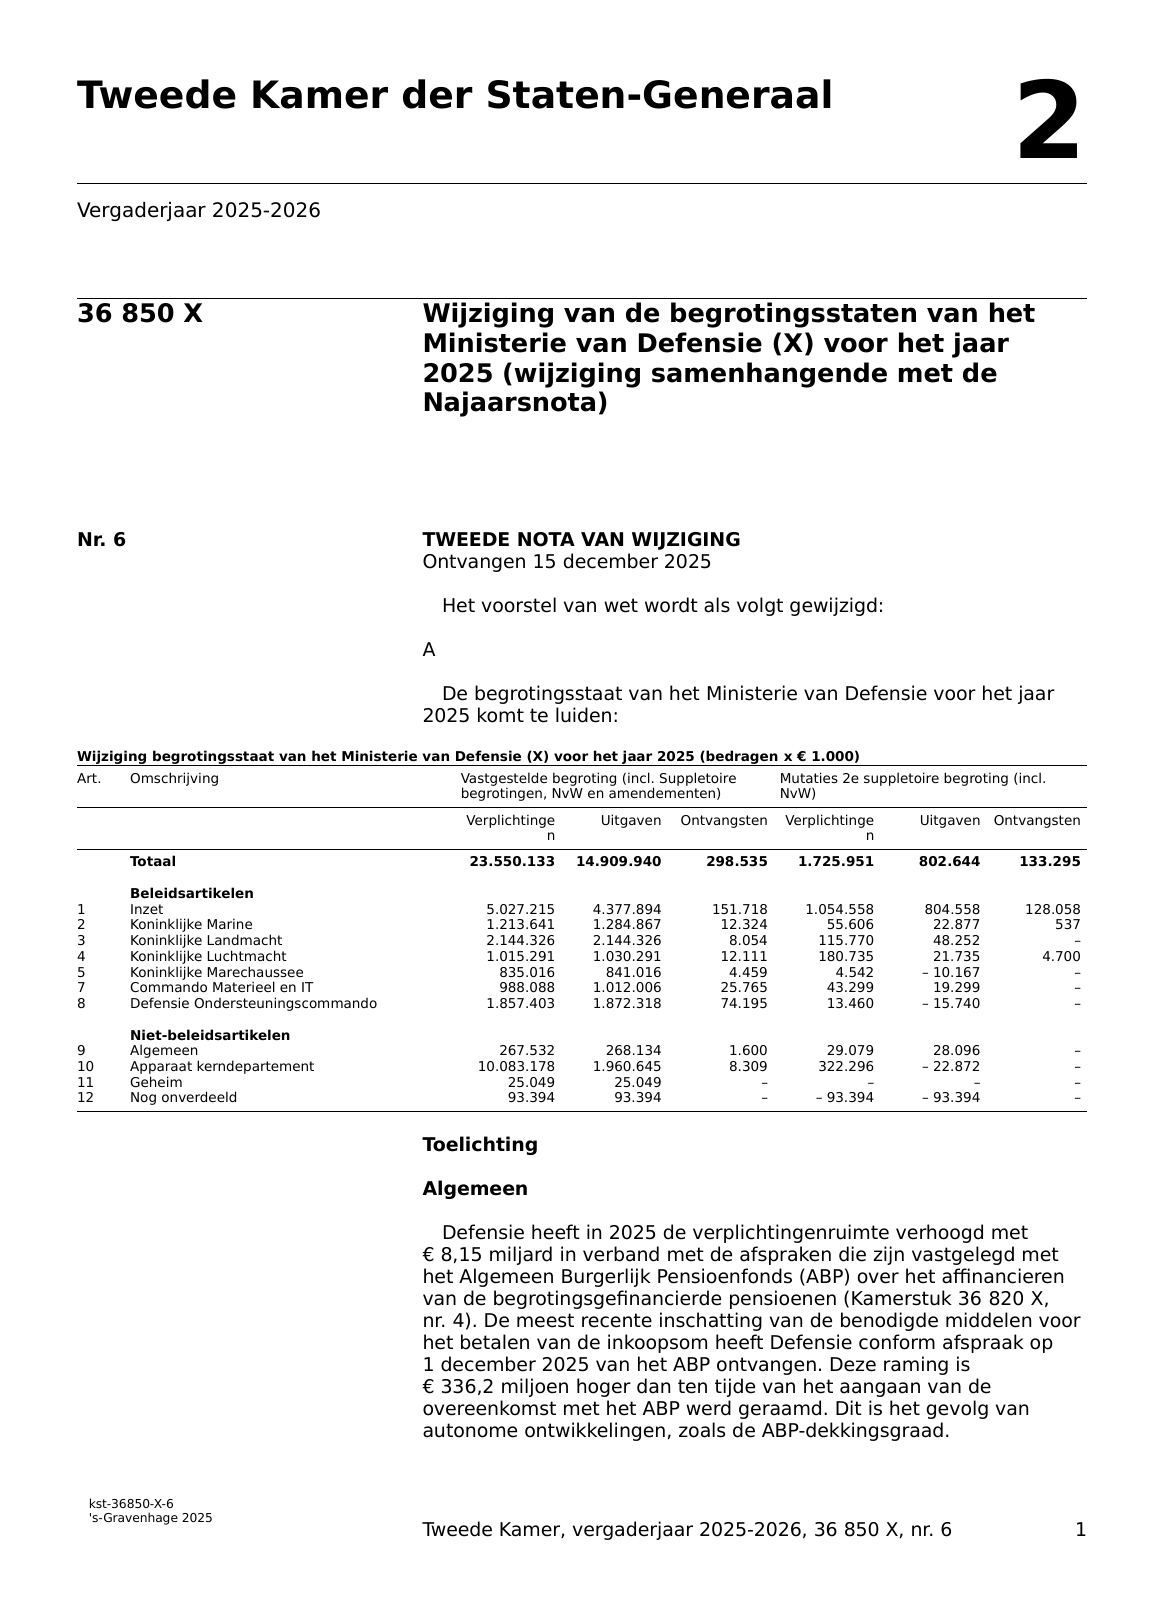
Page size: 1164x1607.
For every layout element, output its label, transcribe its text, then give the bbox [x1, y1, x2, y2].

table_cell [986, 870, 1087, 886]
table_cell 8 [77, 996, 124, 1012]
table_cell 12.324 [667, 917, 773, 933]
table_cell – [667, 1090, 773, 1111]
table_cell [774, 886, 880, 901]
table_cell Koninklijke Marine [124, 917, 455, 933]
table_cell [455, 1012, 561, 1027]
subtitle Toelichting [422, 1134, 1087, 1156]
table_cell Totaal [124, 850, 455, 870]
table_cell [561, 1027, 667, 1043]
table_cell 2.144.326 [455, 933, 561, 949]
table_cell – [986, 964, 1087, 980]
table_cell Defensie Ondersteuningscommando [124, 996, 455, 1012]
table_cell Algemeen [124, 1043, 455, 1059]
table_header 2 [886, 59, 1087, 183]
table_cell 268.134 [561, 1043, 667, 1059]
table_cell Commando Materieel en IT [124, 980, 455, 996]
table_cell 1.015.291 [455, 949, 561, 964]
table_cell 74.195 [667, 996, 773, 1012]
table_cell [880, 886, 986, 901]
table_cell 298.535 [667, 850, 773, 870]
table_cell [77, 870, 124, 886]
table_cell 4.700 [986, 949, 1087, 964]
table_cell 8.054 [667, 933, 773, 949]
text De begrotingsstaat van het Ministerie van Defensie voor het jaar 2025 komt te luiden: [422, 683, 1087, 727]
table_cell 48.252 [880, 933, 986, 949]
table_cell [124, 870, 455, 886]
table_cell [667, 1027, 773, 1043]
table_cell 93.394 [561, 1090, 667, 1111]
table_cell 1.725.951 [774, 850, 880, 870]
text Defensie heeft in 2025 de verplichtingenruimte verhoogd met € 8,15 miljard in verband met de afspraken die zijn vastgelegd met het Algemeen Burgerlijk Pensioenfonds (ABP) over het affinancieren van de begrotingsgefinancierde pensioenen (Kamerstuk 36 820 X, nr. 4). De meest recente inschatting van de benodigde middelen voor het betalen van de inkoopsom heeft Defensie conform afspraak op 1 december 2025 van het ABP ontvangen. Deze raming is € 336,2 miljoen hoger dan ten tijde van het aangaan van de overeenkomst met het ABP werd geraamd. Dit is het gevolg van autonome ontwikkelingen, zoals de ABP-dekkingsgraad. [422, 1222, 1087, 1442]
table_cell Uitgaven [880, 808, 986, 848]
table_cell 4.459 [667, 964, 773, 980]
table_cell 5.027.215 [455, 901, 561, 917]
table_cell – 93.394 [774, 1090, 880, 1111]
table_cell – 15.740 [880, 996, 986, 1012]
table_cell [77, 886, 124, 901]
table_cell 7 [77, 980, 124, 996]
table_cell 13.460 [774, 996, 880, 1012]
table_cell Art. [77, 766, 124, 807]
table_cell – 10.167 [880, 964, 986, 980]
table_cell – [986, 1059, 1087, 1074]
table_cell [77, 850, 124, 870]
text Het voorstel van wet wordt als volgt gewijzigd: [422, 595, 1087, 617]
subtitle Algemeen [422, 1178, 1087, 1200]
table_cell Koninklijke Luchtmacht [124, 949, 455, 964]
table_cell Koninklijke Landmacht [124, 933, 455, 949]
table_cell 19.299 [880, 980, 986, 996]
table_cell Ontvangsten [986, 808, 1087, 848]
table_cell – [986, 1043, 1087, 1059]
table_header Tweede Kamer der Staten-Generaal [77, 59, 886, 183]
table_cell 4.377.894 [561, 901, 667, 917]
table_cell 267.532 [455, 1043, 561, 1059]
table_cell [667, 870, 773, 886]
table_cell 115.770 [774, 933, 880, 949]
text Ontvangen 15 december 2025 [422, 551, 1087, 573]
table_cell 4 [77, 949, 124, 964]
table_cell [986, 1012, 1087, 1027]
table_cell 23.550.133 [455, 850, 561, 870]
table_cell 1.872.318 [561, 996, 667, 1012]
table_cell [774, 1027, 880, 1043]
table_cell – [667, 1075, 773, 1090]
table_cell 25.049 [455, 1075, 561, 1090]
table_cell 988.088 [455, 980, 561, 996]
table_cell 93.394 [455, 1090, 561, 1111]
table_cell 133.295 [986, 850, 1087, 870]
table_cell – [986, 933, 1087, 949]
table_cell [986, 886, 1087, 901]
table_cell 5 [77, 964, 124, 980]
table_cell 12 [77, 1090, 124, 1111]
table_cell 835.016 [455, 964, 561, 980]
table_cell – 22.872 [880, 1059, 986, 1074]
table_cell 151.718 [667, 901, 773, 917]
table_cell Omschrijving [124, 766, 455, 807]
table_cell [667, 886, 773, 901]
table_cell Inzet [124, 901, 455, 917]
table_cell – 93.394 [880, 1090, 986, 1111]
table_cell 28.096 [880, 1043, 986, 1059]
table_cell Verplichtingen [774, 808, 880, 848]
table_cell 55.606 [774, 917, 880, 933]
table_cell Geheim [124, 1075, 455, 1090]
table_cell Koninklijke Marechaussee [124, 964, 455, 980]
table_cell 1.284.867 [561, 917, 667, 933]
table_cell Beleidsartikelen [124, 886, 455, 901]
table_cell 4.542 [774, 964, 880, 980]
table_cell [667, 1012, 773, 1027]
table_cell 11 [77, 1075, 124, 1090]
text kst-36850-X-6 [88, 1497, 323, 1511]
table_cell 1.030.291 [561, 949, 667, 964]
table_cell 1.012.006 [561, 980, 667, 996]
table_cell [77, 808, 124, 848]
table_cell 1.857.403 [455, 996, 561, 1012]
table_cell Vergaderjaar 2025-2026 [77, 184, 1087, 298]
table_cell 804.558 [880, 901, 986, 917]
subtitle A [422, 639, 1087, 661]
table_cell [77, 1012, 124, 1027]
subtitle 36 850 X Wijziging van de begrotingsstaten van het Ministerie van Defensie (X) voor het jaar 2025 (wijziging samenhangende met de Najaarsnota) [77, 299, 1087, 418]
table_cell 2 [77, 917, 124, 933]
table_cell 10.083.178 [455, 1059, 561, 1074]
table_cell 1.600 [667, 1043, 773, 1059]
table_cell Mutaties 2e suppletoire begroting (incl. NvW) [774, 766, 1087, 807]
table_cell [880, 870, 986, 886]
table_cell [124, 808, 455, 848]
table_cell 1.213.641 [455, 917, 561, 933]
subtitle Nr. 6 TWEEDE NOTA VAN WIJZIGING [77, 529, 1087, 551]
table_cell 128.058 [986, 901, 1087, 917]
table_cell 9 [77, 1043, 124, 1059]
table_cell 841.016 [561, 964, 667, 980]
table_cell 29.079 [774, 1043, 880, 1059]
table_cell 14.909.940 [561, 850, 667, 870]
table_cell – [986, 1075, 1087, 1090]
table_cell [774, 870, 880, 886]
table_cell – [986, 996, 1087, 1012]
table_cell [880, 1027, 986, 1043]
table_cell 1.054.558 [774, 901, 880, 917]
table_cell – [986, 980, 1087, 996]
table_cell – [880, 1075, 986, 1090]
table_cell Uitgaven [561, 808, 667, 848]
table_cell 3 [77, 933, 124, 949]
table_cell 1 [77, 901, 124, 917]
table_cell [455, 886, 561, 901]
table_cell 25.049 [561, 1075, 667, 1090]
table_cell 180.735 [774, 949, 880, 964]
table_header Wijziging begrotingsstaat van het Ministerie van Defensie (X) voor het jaar 2025 (bedragen x € 1.000) [77, 749, 1087, 765]
table_cell 10 [77, 1059, 124, 1074]
text 's-Gravenhage 2025 [88, 1511, 323, 1525]
table_cell 21.735 [880, 949, 986, 964]
table_cell 25.765 [667, 980, 773, 996]
table_cell 12.111 [667, 949, 773, 964]
table_cell [986, 1027, 1087, 1043]
table_cell [455, 870, 561, 886]
table_cell Nog onverdeeld [124, 1090, 455, 1111]
table_cell [880, 1012, 986, 1027]
table_cell Apparaat kerndepartement [124, 1059, 455, 1074]
table_cell [77, 1027, 124, 1043]
table_cell [124, 1012, 455, 1027]
table_cell [561, 886, 667, 901]
table_cell 1.960.645 [561, 1059, 667, 1074]
table_cell – [774, 1075, 880, 1090]
table_cell 802.644 [880, 850, 986, 870]
table_cell 537 [986, 917, 1087, 933]
table_cell Verplichtingen [455, 808, 561, 848]
table_cell 322.296 [774, 1059, 880, 1074]
table_cell [561, 1012, 667, 1027]
table_cell 43.299 [774, 980, 880, 996]
table_cell 8.309 [667, 1059, 773, 1074]
table_cell 2.144.326 [561, 933, 667, 949]
table_cell Ontvangsten [667, 808, 773, 848]
table_cell [455, 1027, 561, 1043]
table_cell Niet-beleidsartikelen [124, 1027, 455, 1043]
table_cell Vastgestelde begroting (incl. Suppletoire begrotingen, NvW en amendementen) [455, 766, 773, 807]
table_cell – [986, 1090, 1087, 1111]
table_cell [561, 870, 667, 886]
table_cell [774, 1012, 880, 1027]
table_cell 22.877 [880, 917, 986, 933]
